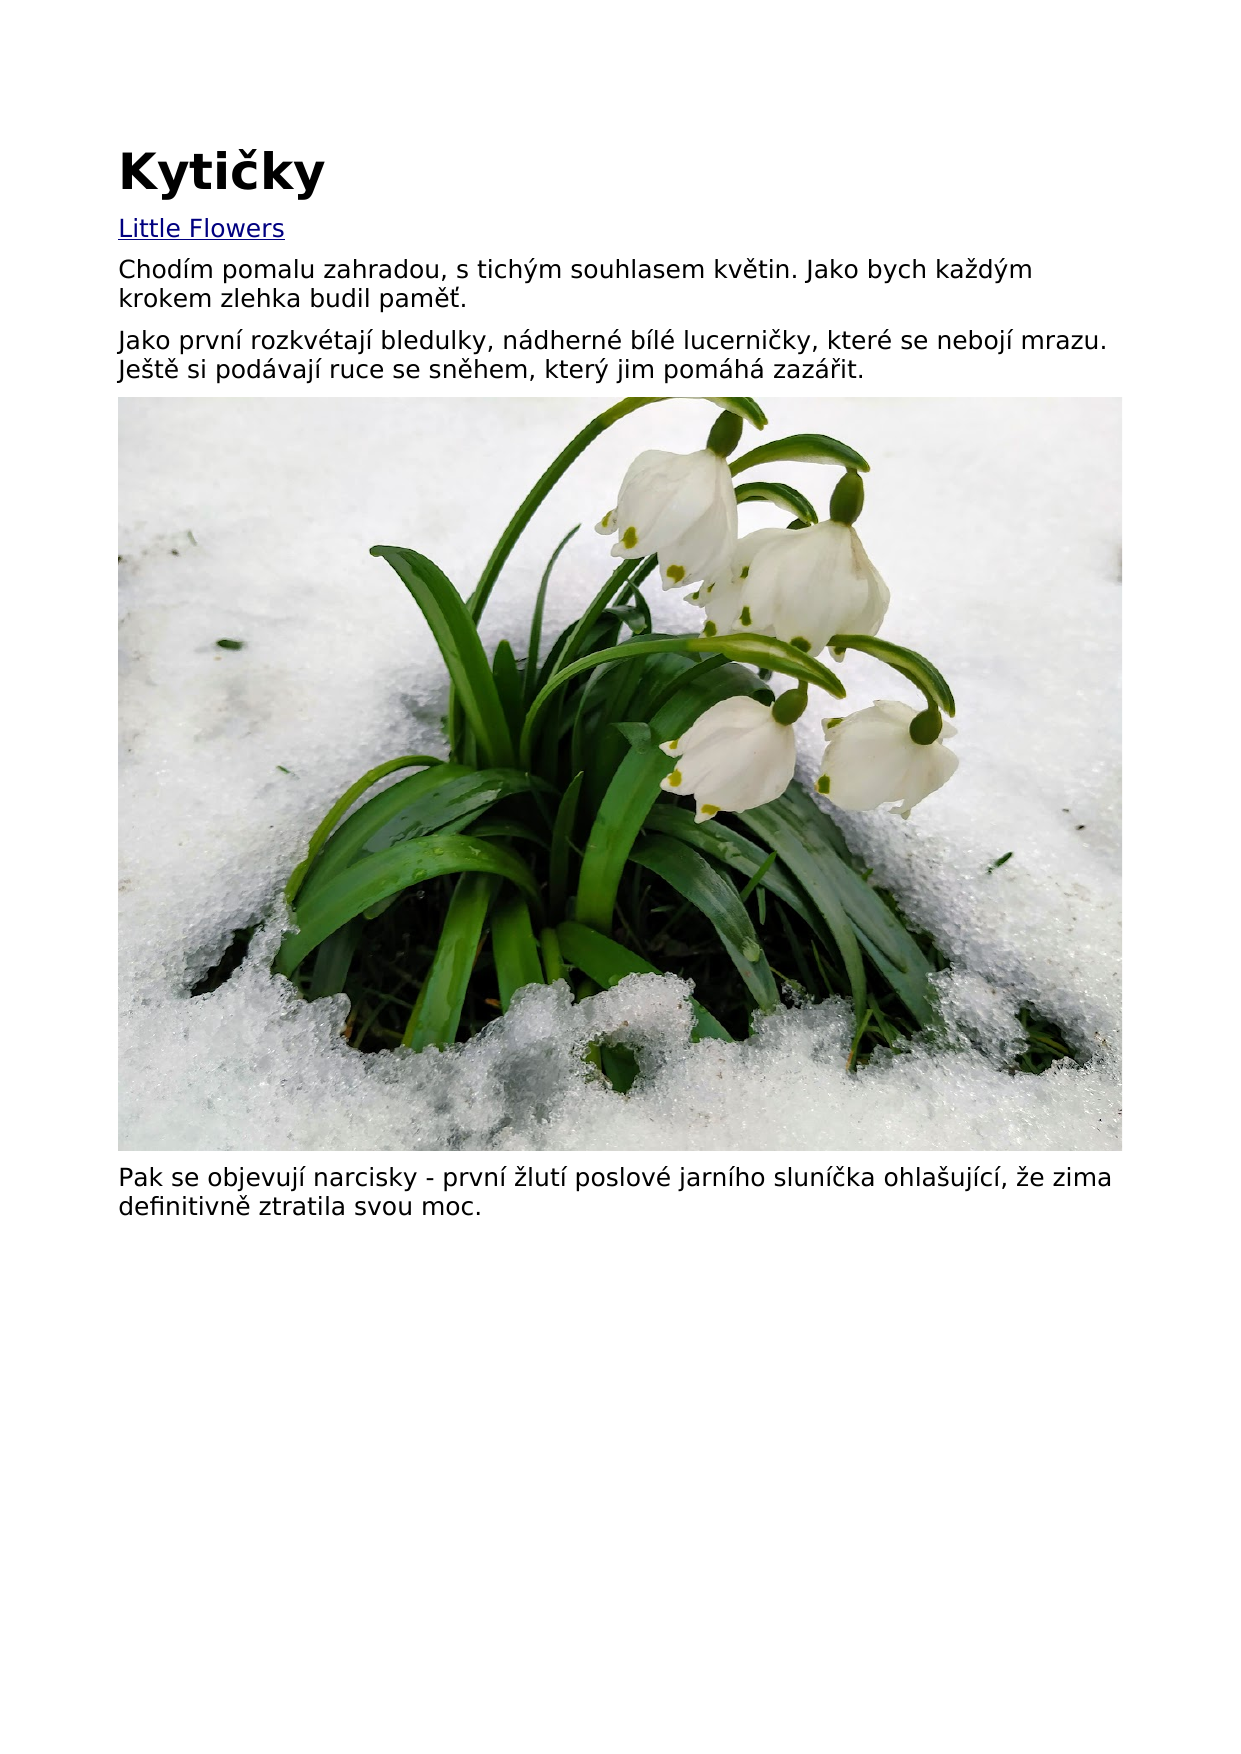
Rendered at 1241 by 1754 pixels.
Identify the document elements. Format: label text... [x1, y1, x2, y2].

text Pak se objevují narcisky - první žlutí poslové jarního sluníčka ohlašující, že zima definitivně ztratila svou moc. [118, 1163, 1122, 1221]
text Little Flowers [118, 214, 1122, 243]
picture [118, 397, 1123, 1151]
text Chodím pomalu zahradou, s tichým souhlasem květin. Jako bych každým krokem zlehka budil paměť. [118, 256, 1122, 314]
subtitle Kytičky [118, 143, 1122, 201]
text Jako první rozkvétají bledulky, nádherné bílé lucerničky, které se nebojí mrazu. Ještě si podávají ruce se sněhem, který jim pomáhá zazářit. [118, 326, 1122, 385]
